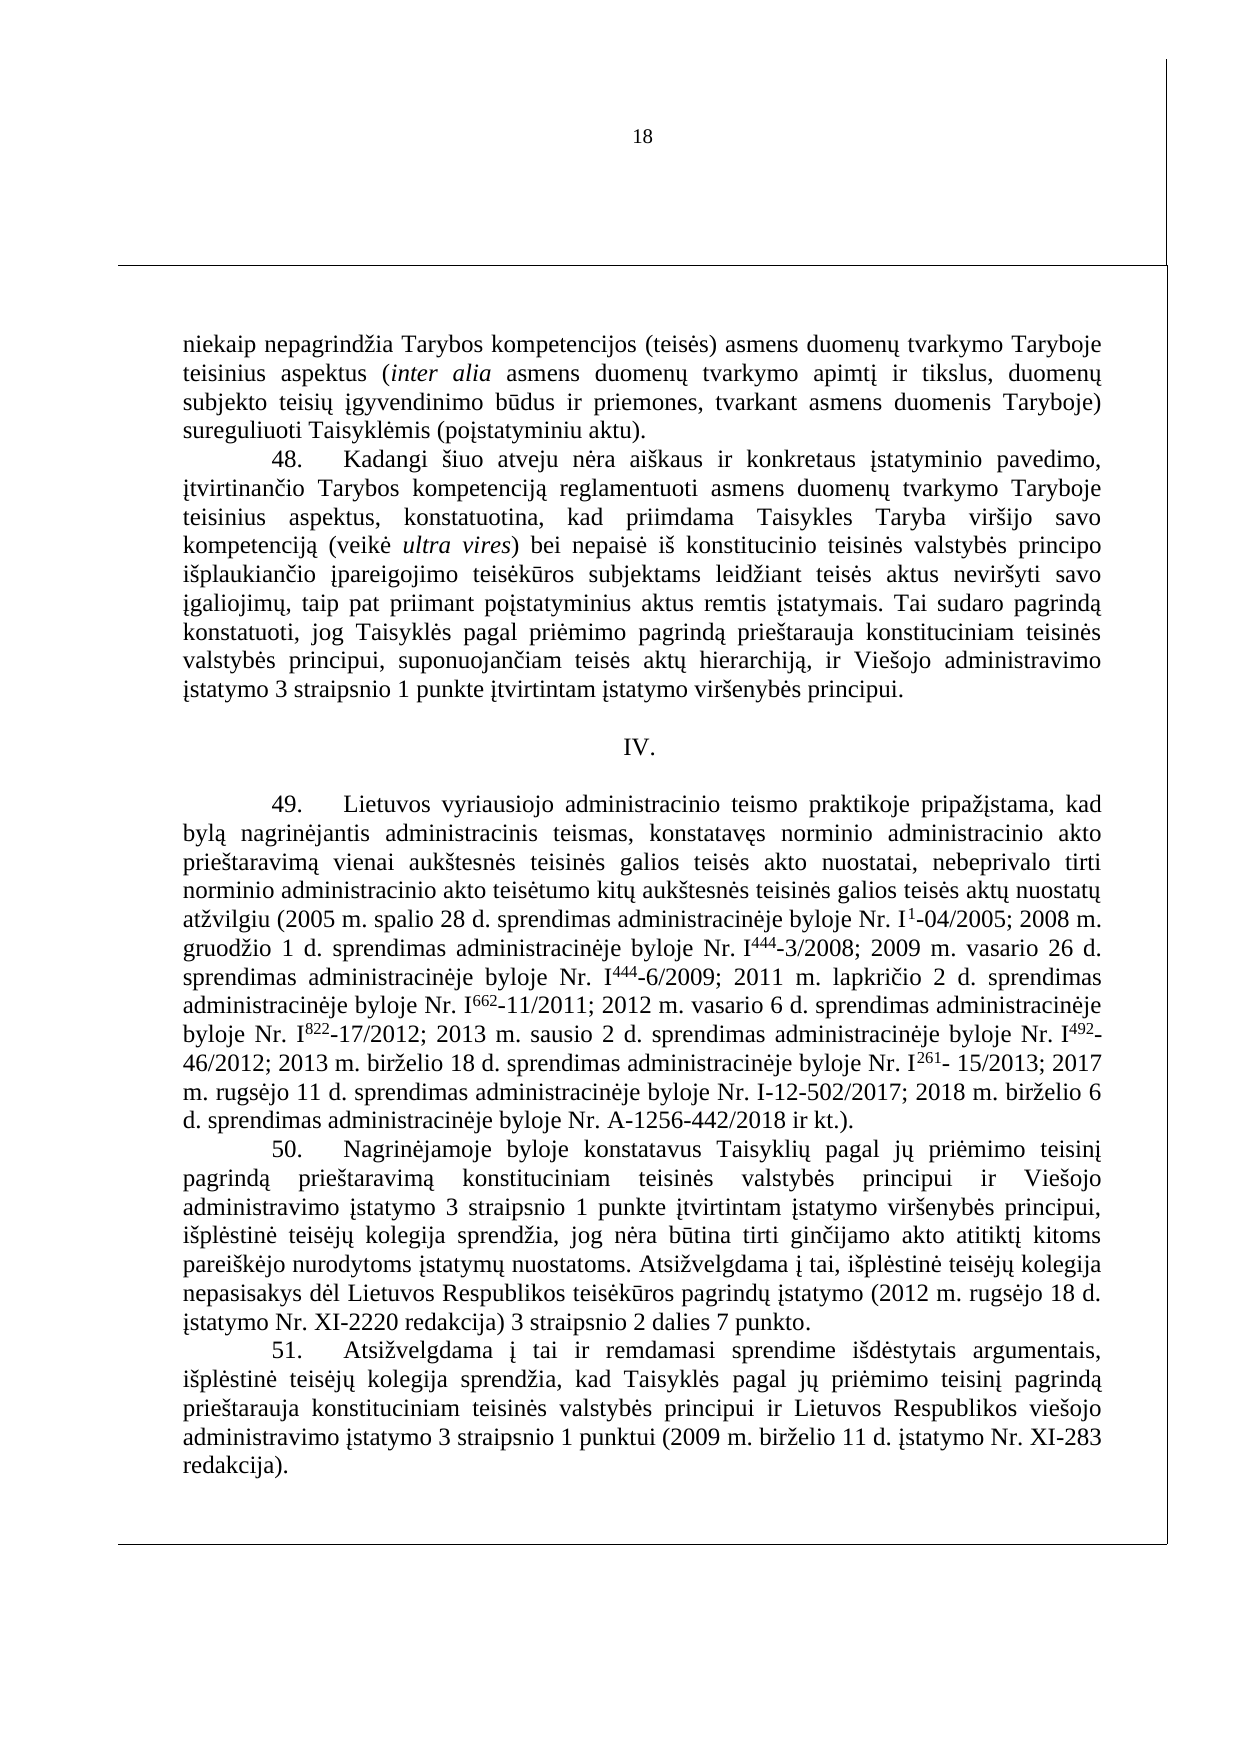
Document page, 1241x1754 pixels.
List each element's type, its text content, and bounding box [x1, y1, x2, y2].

text 50. Nagrinėjamoje byloje konstatavus Taisyklių pagal jų priėmimo teisinį pagrindą prieštaravimą konstituciniam teisinės valstybės principui ir Viešojo administravimo įstatymo 3 straipsnio 1 punkte įtvirtintam įstatymo viršenybės principui, išplėstinė teisėjų kolegija sprendžia, jog nėra būtina tirti ginčijamo akto atitiktį kitoms pareiškėjo nurodytoms įstatymų nuostatoms. Atsižvelgdama į tai, išplėstinė teisėjų kolegija nepasisakys dėl Lietuvos Respublikos teisėkūros pagrindų įstatymo (2012 m. rugsėjo 18 d. įstatymo Nr. XI-2220 redakcija) 3 straipsnio 2 dalies 7 punkto. [118, 1134, 1167, 1336]
text niekaip nepagrindžia Tarybos kompetencijos (teisės) asmens duomenų tvarkymo Taryboje teisinius aspektus (inter alia asmens duomenų tvarkymo apimtį ir tikslus, duomenų subjekto teisių įgyvendinimo būdus ir priemones, tvarkant asmens duomenis Taryboje) sureguliuoti Taisyklėmis (poįstatyminiu aktu). [118, 265, 1167, 444]
text 51. Atsižvelgdama į tai ir remdamasi sprendime išdėstytais argumentais, išplėstinė teisėjų kolegija sprendžia, kad Taisyklės pagal jų priėmimo teisinį pagrindą prieštarauja konstituciniam teisinės valstybės principui ir Lietuvos Respublikos viešojo administravimo įstatymo 3 straipsnio 1 punktui (2009 m. birželio 11 d. įstatymo Nr. XI-283 redakcija). [118, 1336, 1167, 1544]
text 49. Lietuvos vyriausiojo administracinio teismo praktikoje pripažįstama, kad bylą nagrinėjantis administracinis teismas, konstatavęs norminio administracinio akto prieštaravimą vienai aukštesnės teisinės galios teisės akto nuostatai, nebeprivalo tirti norminio administracinio akto teisėtumo kitų aukštesnės teisinės galios teisės aktų nuostatų atžvilgiu (2005 m. spalio 28 d. sprendimas administracinėje byloje Nr. I1-04/2005; 2008 m. gruodžio 1 d. sprendimas administracinėje byloje Nr. I444-3/2008; 2009 m. vasario 26 d. sprendimas administracinėje byloje Nr. I444-6/2009; 2011 m. lapkričio 2 d. sprendimas administracinėje byloje Nr. I662-11/2011; 2012 m. vasario 6 d. sprendimas administracinėje byloje Nr. I822-17/2012; 2013 m. sausio 2 d. sprendimas administracinėje byloje Nr. I492-46/2012; 2013 m. birželio 18 d. sprendimas administracinėje byloje Nr. I261- 15/2013; 2017 m. rugsėjo 11 d. sprendimas administracinėje byloje Nr. I-12-502/2017; 2018 m. birželio 6 d. sprendimas administracinėje byloje Nr. A-1256-442/2018 ir kt.). [118, 789, 1167, 1134]
text 48. Kadangi šiuo atveju nėra aiškaus ir konkretaus įstatyminio pavedimo, įtvirtinančio Tarybos kompetenciją reglamentuoti asmens duomenų tvarkymo Taryboje teisinius aspektus, konstatuotina, kad priimdama Taisykles Taryba viršijo savo kompetenciją (veikė ultra vires) bei nepaisė iš konstitucinio teisinės valstybės principo išplaukiančio įpareigojimo teisėkūros subjektams leidžiant teisės aktus neviršyti savo įgaliojimų, taip pat priimant poįstatyminius aktus remtis įstatymais. Tai sudaro pagrindą konstatuoti, jog Taisyklės pagal priėmimo pagrindą prieštarauja konstituciniam teisinės valstybės principui, suponuojančiam teisės aktų hierarchiją, ir Viešojo administravimo įstatymo 3 straipsnio 1 punkte įtvirtintam įstatymo viršenybės principui. [118, 444, 1167, 703]
text IV. [118, 732, 1167, 761]
